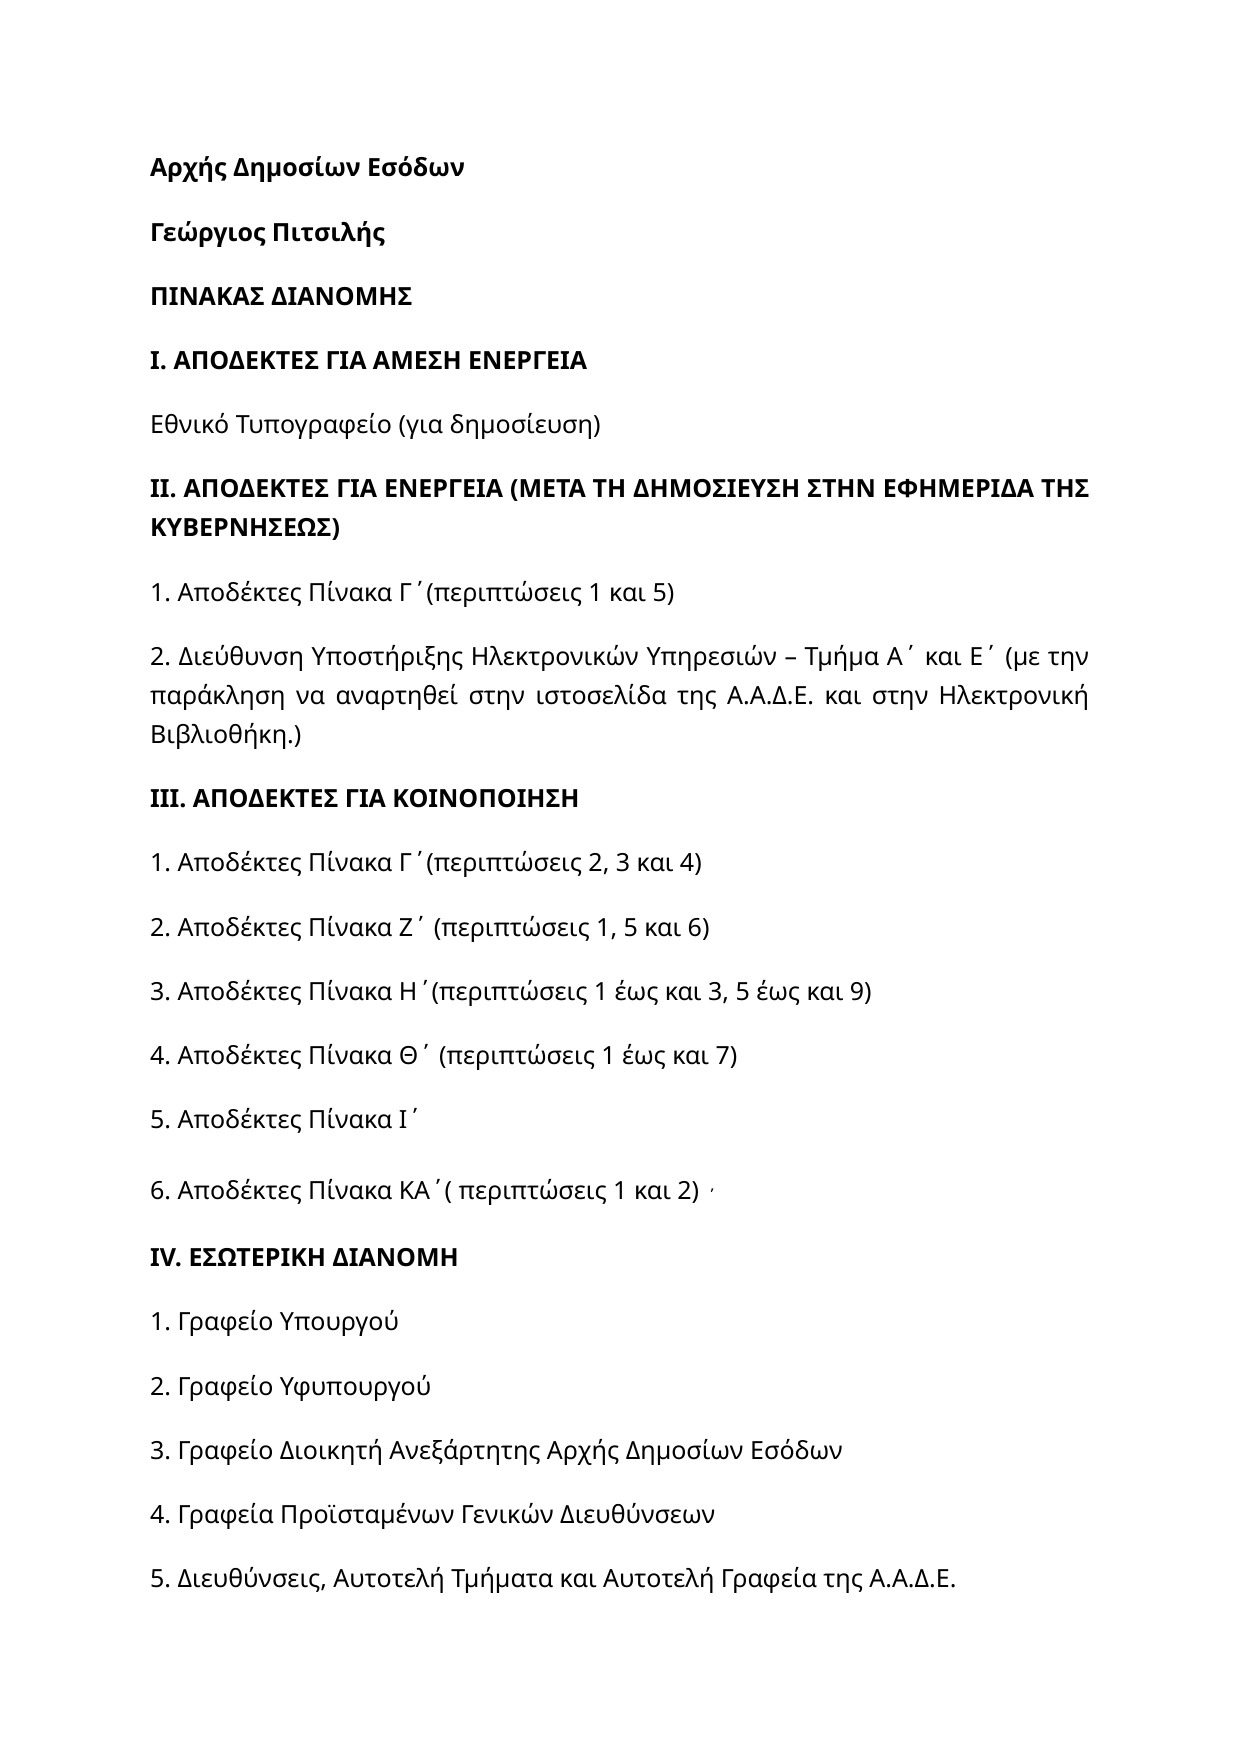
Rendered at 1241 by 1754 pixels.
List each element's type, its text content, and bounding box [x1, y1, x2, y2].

text Αρχής Δημοσίων Εσόδων [150, 150, 1090, 184]
text ΠΙΝΑΚΑΣ ΔΙΑΝΟΜΗΣ [150, 278, 1090, 312]
text 5. Αποδέκτες Πίνακα Ι΄ [150, 1102, 1090, 1136]
text 2. Γραφείο Υφυπουργού [150, 1368, 1090, 1402]
text 1. Γραφείο Υπουργού [150, 1304, 1090, 1338]
text 1. Αποδέκτες Πίνακα Γ΄(περιπτώσεις 2, 3 και 4) [150, 845, 1090, 879]
text IV. ΕΣΩΤΕΡΙΚΗ ΔΙΑΝΟΜΗ [150, 1240, 1090, 1274]
text 4. Αποδέκτες Πίνακα Θ΄ (περιπτώσεις 1 έως και 7) [150, 1037, 1090, 1072]
text 2. Αποδέκτες Πίνακα Ζ΄ (περιπτώσεις 1, 5 και 6) [150, 909, 1090, 943]
text 6. Αποδέκτες Πίνακα ΚΑ΄( περιπτώσεις 1 και 2) ΄ [150, 1166, 1090, 1208]
text 3. Γραφείο Διοικητή Ανεξάρτητης Αρχής Δημοσίων Εσόδων [150, 1432, 1090, 1466]
text 4. Γραφεία Προϊσταμένων Γενικών Διευθύνσεων [150, 1496, 1090, 1531]
text 2. Διεύθυνση Υποστήριξης Ηλεκτρονικών Υπηρεσιών – Τμήμα Α΄ και Ε΄ (με την παράκληση να αναρτηθεί στην ιστοσελίδα της Α.Α.Δ.Ε. και στην Ηλεκτρονική Βιβλιοθήκη.) [150, 638, 1090, 751]
text 1. Αποδέκτες Πίνακα Γ΄(περιπτώσεις 1 και 5) [150, 574, 1090, 608]
text ΙΙ. ΑΠΟΔΕΚΤΕΣ ΓΙΑ ΕΝΕΡΓΕΙΑ (ΜΕΤΑ ΤΗ ΔΗΜΟΣΙΕΥΣΗ ΣΤΗΝ ΕΦΗΜΕΡΙΔΑ ΤΗΣ ΚΥΒΕΡΝΗΣΕΩΣ) [150, 471, 1090, 544]
text Γεώργιος Πιτσιλής [150, 214, 1090, 248]
text 3. Αποδέκτες Πίνακα Η΄(περιπτώσεις 1 έως και 3, 5 έως και 9) [150, 973, 1090, 1007]
text 5. Διευθύνσεις, Αυτοτελή Τμήματα και Αυτοτελή Γραφεία της Α.Α.Δ.Ε. [150, 1561, 1090, 1595]
text Ι. ΑΠΟΔΕΚΤΕΣ ΓΙΑ ΑΜΕΣΗ ΕΝΕΡΓΕΙΑ [150, 342, 1090, 377]
text Εθνικό Τυπογραφείο (για δημοσίευση) [150, 407, 1090, 441]
text ΙΙΙ. ΑΠΟΔΕΚΤΕΣ ΓΙΑ ΚΟΙΝΟΠΟΙΗΣΗ [150, 781, 1090, 815]
